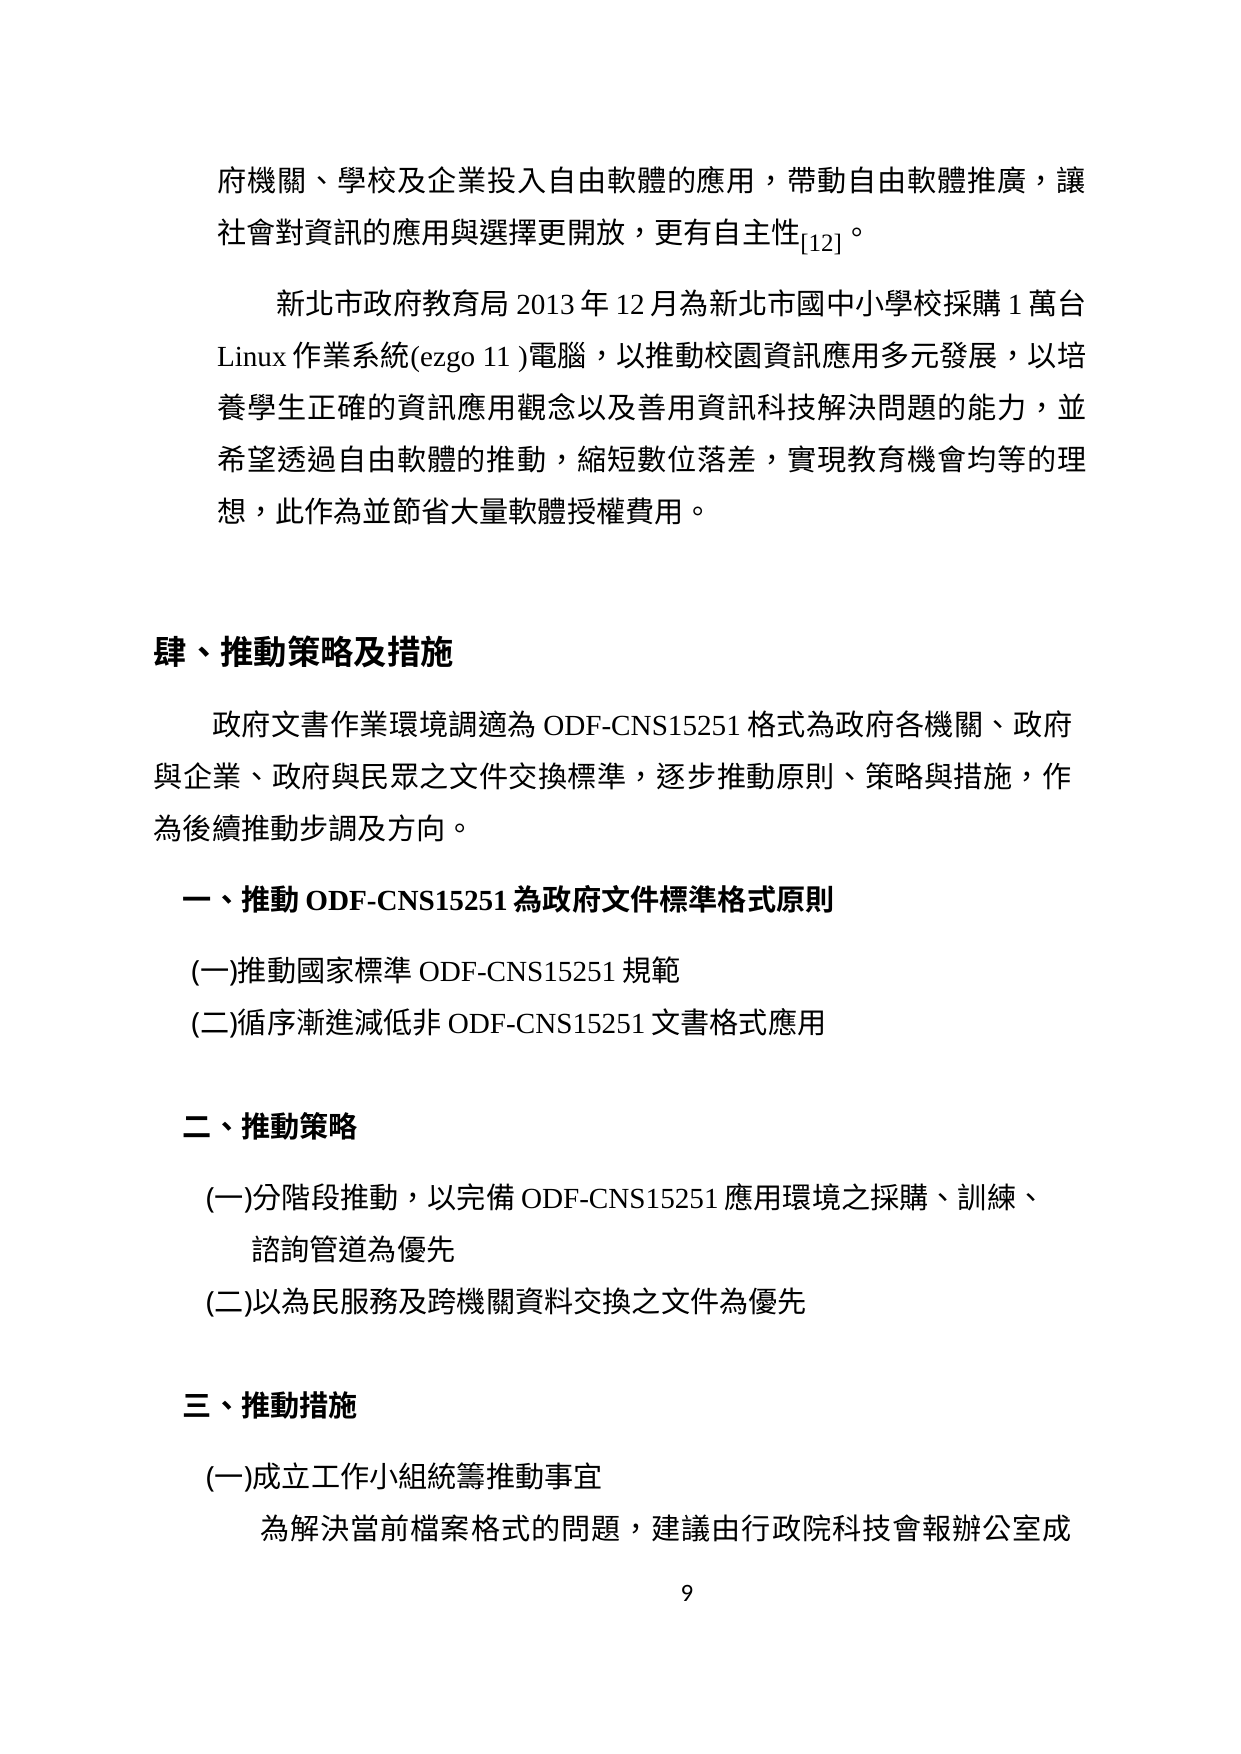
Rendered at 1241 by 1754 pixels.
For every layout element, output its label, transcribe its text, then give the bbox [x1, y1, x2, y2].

text (一)推動國家標準ODF-CNS15251規範 [191, 939, 1087, 992]
text 府機關、學校及企業投入自由軟體的應用，帶動自由軟體推廣，讓社會對資訊的應用與選擇更開放，更有自主性[12]。 [217, 150, 1087, 254]
subtitle 一、推動ODF-CNS15251為政府文件標準格式原則 [153, 869, 1087, 921]
subtitle 肆、推動策略及措施 [153, 623, 1087, 675]
subtitle 三、推動措施 [153, 1375, 1087, 1427]
list (一)成立工作小組統籌推動事宜 [206, 1446, 1072, 1498]
list 為解決當前檔案格式的問題，建議由行政院科技會報辦公室成立「推動開放文件格式(ODF-CNS15251)工作小組」統籌推動事宜，邀集國發會（含檔案局）、內政部、教育部、財政部、法務部、經濟部（工業局）、科技部、財政部（財政資訊中心）、衛生福利部、行政院主計總處、行政院人事行政總處、公共工程委員會等相關部會及直轄市、縣市代表共同協商分工，對內凝聚共識，對外具體宣告政府推動「ODF為政府文件標準格式」政策。 [202, 1498, 1072, 1550]
list (一)分階段推動，以完備ODF-CNS15251應用環境之採購、訓練、諮詢管道為優先 [206, 1167, 1072, 1271]
subtitle 二、推動策略 [153, 1096, 1087, 1148]
text 政府文書作業環境調適為ODF-CNS15251格式為政府各機關、政府與企業、政府與民眾之文件交換標準，逐步推動原則、策略與措施，作為後續推動步調及方向。 [153, 694, 1072, 850]
text (二)循序漸進減低非ODF-CNS15251文書格式應用 [191, 992, 1087, 1044]
text 新北市政府教育局2013年12月為新北市國中小學校採購1萬台Linux作業系統(ezgo 11 )電腦，以推動校園資訊應用多元發展，以培養學生正確的資訊應用觀念以及善用資訊科技解決問題的能力，並希望透過自由軟體的推動，縮短數位落差，實現教育機會均等的理想，此作為並節省大量軟體授權費用。 [217, 273, 1087, 533]
list (二)以為民服務及跨機關資料交換之文件為優先 [206, 1271, 1072, 1323]
